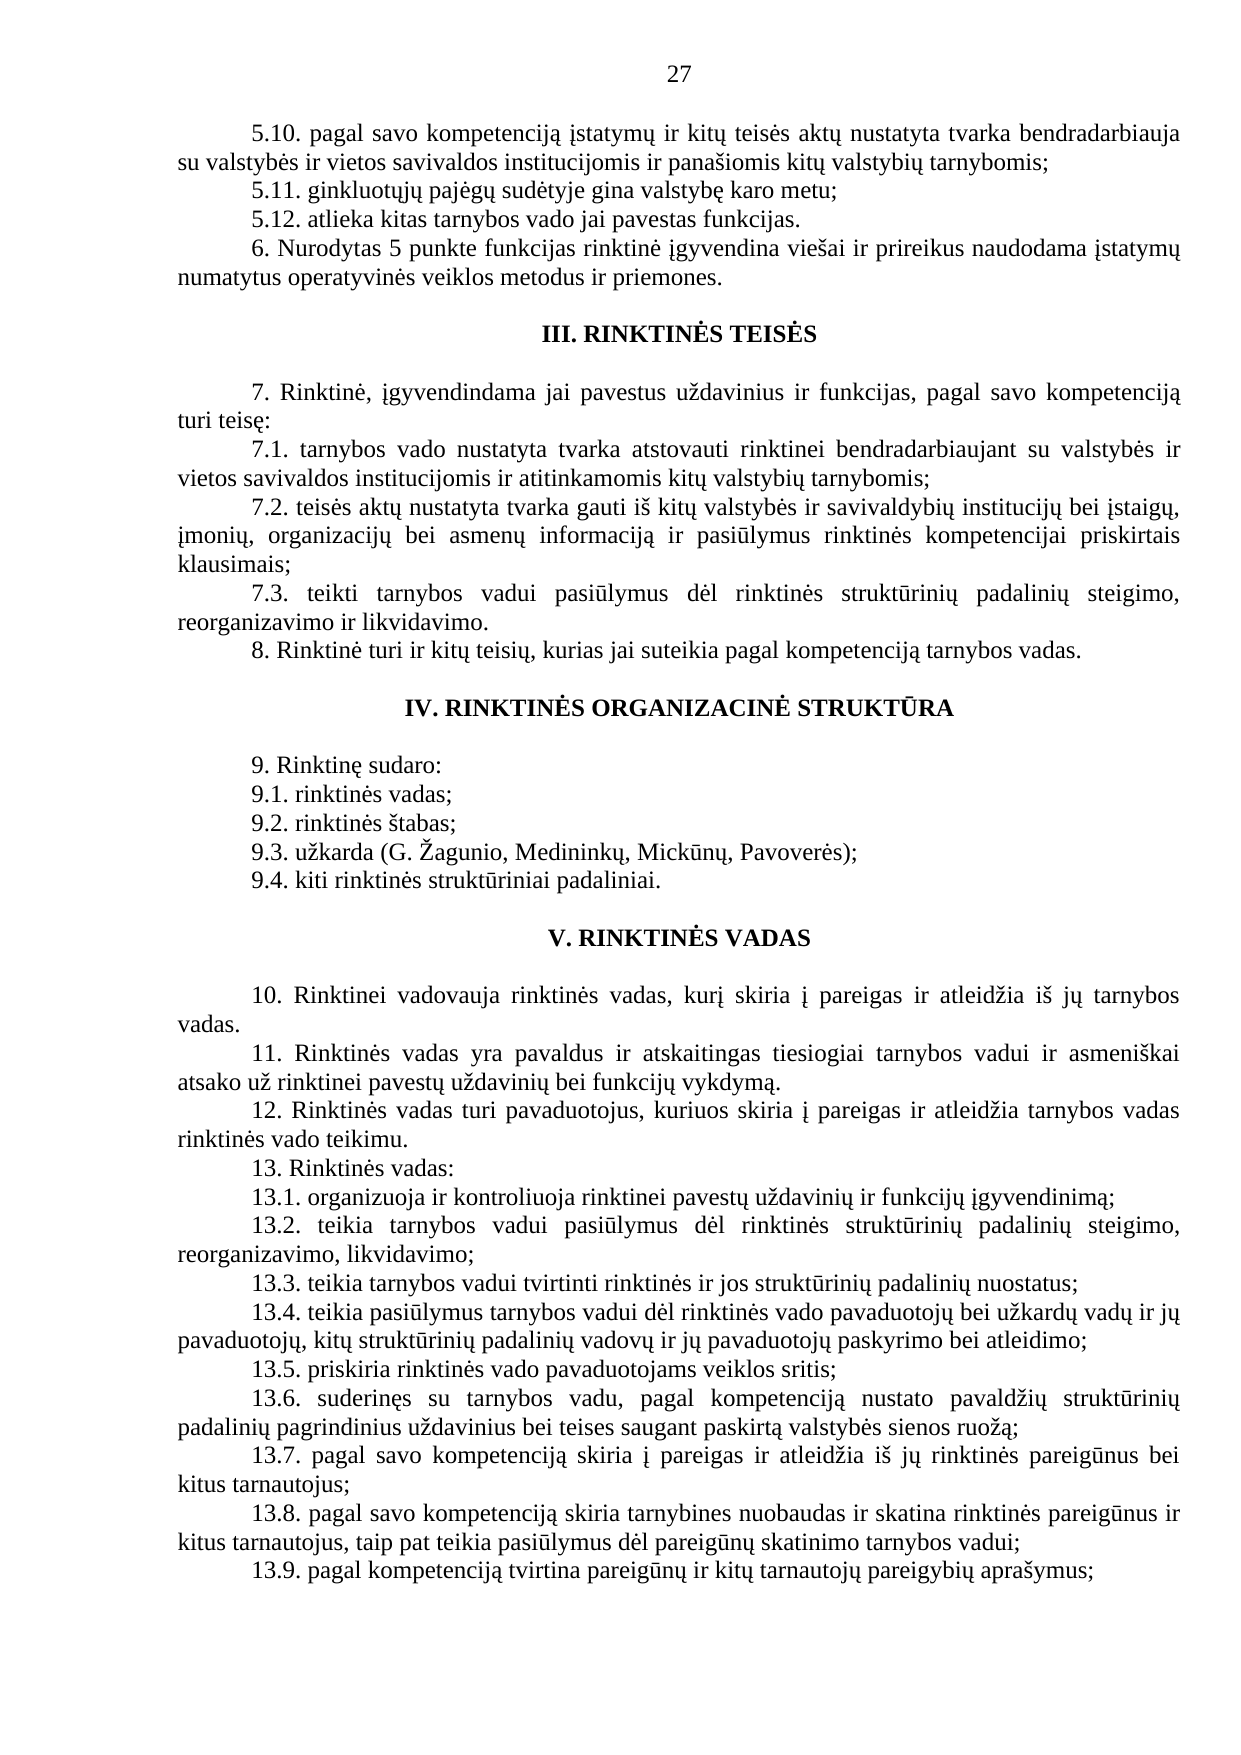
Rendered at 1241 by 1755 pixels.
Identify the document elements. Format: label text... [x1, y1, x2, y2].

text 10. Rinktinei vadovauja rinktinės vadas, kurį skiria į pareigas ir atleidžia iš jų tarnybos vadas. [177, 981, 1181, 1038]
text 13.4. teikia pasiūlymus tarnybos vadui dėl rinktinės vado pavaduotojų bei užkardų vadų ir jų pavaduotojų, kitų struktūrinių padalinių vadovų ir jų pavaduotojų paskyrimo bei atleidimo; [177, 1297, 1181, 1354]
text 5.12. atlieka kitas tarnybos vado jai pavestas funkcijas. [177, 204, 1181, 233]
text 7. Rinktinė, įgyvendindama jai pavestus uždavinius ir funkcijas, pagal savo kompetenciją turi teisę: [177, 377, 1181, 434]
text IV. RINKTINĖS ORGANIZACINĖ STRUKTŪRA [177, 693, 1181, 722]
text 5.11. ginkluotųjų pajėgų sudėtyje gina valstybę karo metu; [177, 176, 1181, 204]
text 7.3. teikti tarnybos vadui pasiūlymus dėl rinktinės struktūrinių padalinių steigimo, reorganizavimo ir likvidavimo. [177, 578, 1181, 636]
text 9.1. rinktinės vadas; [177, 779, 1181, 808]
text 8. Rinktinė turi ir kitų teisių, kurias jai suteikia pagal kompetenciją tarnybos vadas. [177, 636, 1181, 664]
text 13.3. teikia tarnybos vadui tvirtinti rinktinės ir jos struktūrinių padalinių nuostatus; [177, 1268, 1181, 1297]
text 13.7. pagal savo kompetenciją skiria į pareigas ir atleidžia iš jų rinktinės pareigūnus bei kitus tarnautojus; [177, 1441, 1181, 1498]
text 13.6. suderinęs su tarnybos vadu, pagal kompetenciją nustato pavaldžių struktūrinių padalinių pagrindinius uždavinius bei teises saugant paskirtą valstybės sienos ruožą; [177, 1383, 1181, 1441]
text 13.1. organizuoja ir kontroliuoja rinktinei pavestų uždavinių ir funkcijų įgyvendinimą; [177, 1182, 1181, 1211]
text 13.2. teikia tarnybos vadui pasiūlymus dėl rinktinės struktūrinių padalinių steigimo, reorganizavimo, likvidavimo; [177, 1211, 1181, 1268]
text V. RINKTINĖS VADAS [177, 923, 1181, 952]
text 5.10. pagal savo kompetenciją įstatymų ir kitų teisės aktų nustatyta tvarka bendradarbiauja su valstybės ir vietos savivaldos institucijomis ir panašiomis kitų valstybių tarnybomis; [177, 118, 1181, 176]
text 9.4. kiti rinktinės struktūriniai padaliniai. [177, 866, 1181, 894]
text 7.1. tarnybos vado nustatyta tvarka atstovauti rinktinei bendradarbiaujant su valstybės ir vietos savivaldos institucijomis ir atitinkamomis kitų valstybių tarnybomis; [177, 434, 1181, 492]
text III. RINKTINĖS TEISĖS [177, 319, 1181, 348]
text 11. Rinktinės vadas yra pavaldus ir atskaitingas tiesiogiai tarnybos vadui ir asmeniškai atsako už rinktinei pavestų uždavinių bei funkcijų vykdymą. [177, 1038, 1181, 1096]
text 12. Rinktinės vadas turi pavaduotojus, kuriuos skiria į pareigas ir atleidžia tarnybos vadas rinktinės vado teikimu. [177, 1096, 1181, 1153]
text 7.2. teisės aktų nustatyta tvarka gauti iš kitų valstybės ir savivaldybių institucijų bei įstaigų, įmonių, organizacijų bei asmenų informaciją ir pasiūlymus rinktinės kompetencijai priskirtais klausimais; [177, 492, 1181, 578]
text 9.2. rinktinės štabas; [177, 808, 1181, 837]
text 6. Nurodytas 5 punkte funkcijas rinktinė įgyvendina viešai ir prireikus naudodama įstatymų numatytus operatyvinės veiklos metodus ir priemones. [177, 233, 1181, 291]
text 13.5. priskiria rinktinės vado pavaduotojams veiklos sritis; [177, 1354, 1181, 1383]
text 9. Rinktinę sudaro: [177, 751, 1181, 779]
text 13.8. pagal savo kompetenciją skiria tarnybines nuobaudas ir skatina rinktinės pareigūnus ir kitus tarnautojus, taip pat teikia pasiūlymus dėl pareigūnų skatinimo tarnybos vadui; [177, 1498, 1181, 1556]
text 9.3. užkarda (G. Žagunio, Medininkų, Mickūnų, Pavoverės); [177, 837, 1181, 866]
text 13.9. pagal kompetenciją tvirtina pareigūnų ir kitų tarnautojų pareigybių aprašymus; [177, 1556, 1181, 1584]
text 13. Rinktinės vadas: [177, 1153, 1181, 1182]
